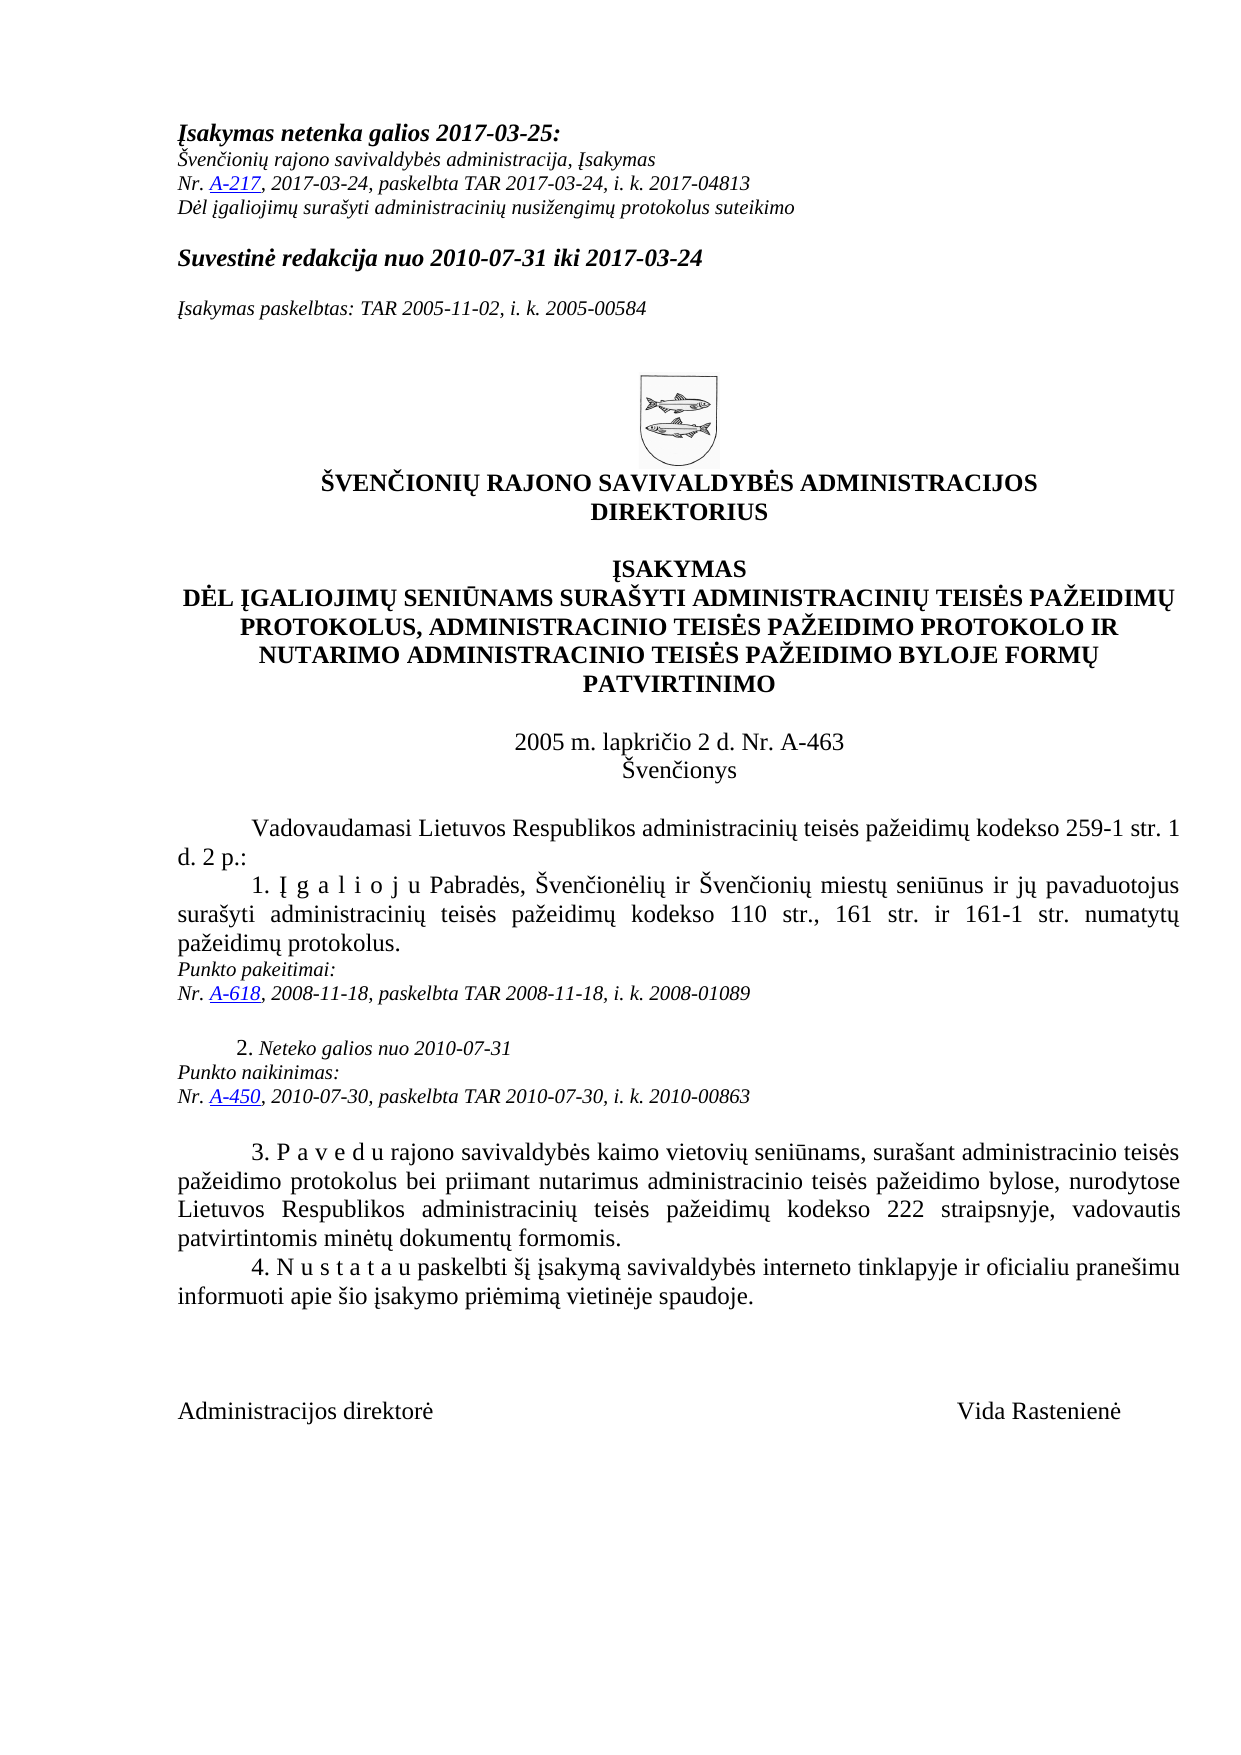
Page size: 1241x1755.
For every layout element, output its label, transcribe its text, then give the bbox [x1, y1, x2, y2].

text Nr. A-217, 2017-03-24, paskelbta TAR 2017-03-24, i. k. 2017-04813 [177, 171, 1181, 195]
text DIREKTORIUS [177, 497, 1181, 526]
text ŠVENČIONIŲ RAJONO SAVIVALDYBĖS ADMINISTRACIJOS [177, 468, 1181, 497]
text Nr. A-450, 2010-07-30, paskelbta TAR 2010-07-30, i. k. 2010-00863 [177, 1084, 1181, 1108]
text Punkto pakeitimai: [177, 957, 1181, 981]
text DĖL ĮGALIOJIMŲ SENIŪNAMS SURAŠYTI ADMINISTRACINIŲ TEISĖS PAŽEIDIMŲ PROTOKOLUS, ADMINISTRACINIO TEISĖS PAŽEIDIMO PROTOKOLO IR NUTARIMO ADMINiSTRACINIO TEISĖS PAŽEIDIMO BYLOJE FORMŲ PATVIRTINIMO [177, 583, 1181, 698]
text Įsakymas netenka galios 2017-03-25: [177, 118, 1181, 147]
text ĮSAKYMAS [177, 554, 1181, 583]
text 3. P a v e d u rajono savivaldybės kaimo vietovių seniūnams, surašant administracinio teisės pažeidimo protokolus bei priimant nutarimus administracinio teisės pažeidimo bylose, nurodytose Lietuvos Respublikos administracinių teisės pažeidimų kodekso 222 straipsnyje, vadovautis patvirtintomis minėtų dokumentų formomis. [177, 1137, 1181, 1252]
text Įsakymas paskelbtas: TAR 2005-11-02, i. k. 2005-00584 [177, 296, 1181, 320]
text Dėl įgaliojimų surašyti administracinių nusižengimų protokolus suteikimo [177, 195, 1181, 219]
text Švenčionių rajono savivaldybės administracija, Įsakymas [177, 147, 1181, 171]
text Punkto naikinimas: [177, 1060, 1181, 1084]
text Švenčionys [177, 756, 1181, 784]
text 1. Į g a l i o j u Pabradės, Švenčionėlių ir Švenčionių miestų seniūnus ir jų pavaduotojus surašyti administracinių teisės pažeidimų kodekso 110 str., 161 str. ir 161-1 str. numatytų pažeidimų protokolus. [177, 871, 1181, 957]
text Vadovaudamasi Lietuvos Respublikos administracinių teisės pažeidimų kodekso 259-1 str. 1 d. 2 p.: [177, 813, 1181, 871]
text Suvestinė redakcija nuo 2010-07-31 iki 2017-03-24 [177, 243, 1181, 272]
text Nr. A-618, 2008-11-18, paskelbta TAR 2008-11-18, i. k. 2008-01089 [177, 981, 1181, 1005]
text 2005 m. lapkričio 2 d. Nr. A-463 [177, 727, 1181, 756]
text 4. N u s t a t a u paskelbti šį įsakymą savivaldybės interneto tinklapyje ir oficialiu pranešimu informuoti apie šio įsakymo priėmimą vietinėje spaudoje. [177, 1252, 1181, 1309]
text 2. Neteko galios nuo 2010-07-31 [177, 1034, 1181, 1060]
text Administracijos direktorė Vida Rastenienė [177, 1396, 1181, 1424]
